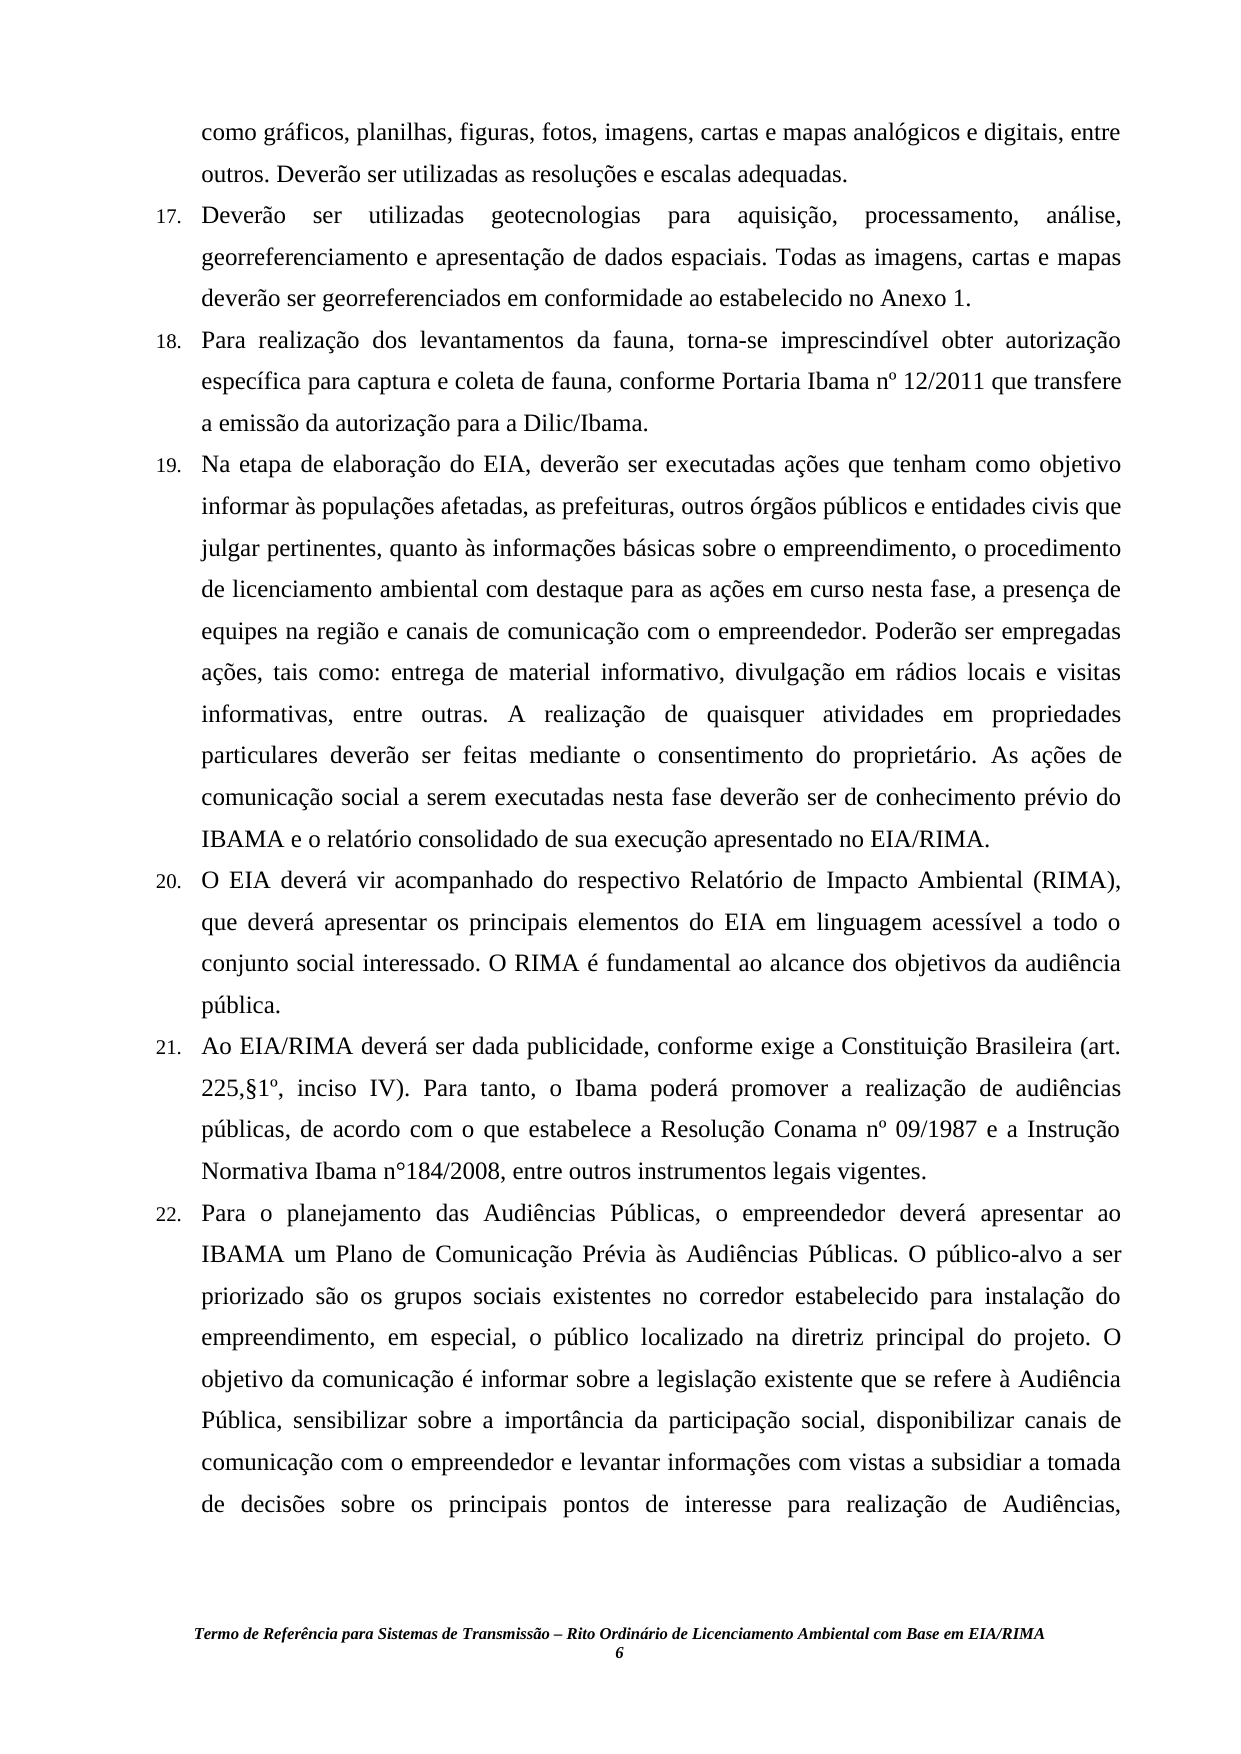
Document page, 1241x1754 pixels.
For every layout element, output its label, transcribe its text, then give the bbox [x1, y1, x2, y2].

list Para realização dos levantamentos da fauna, torna-se imprescindível obter autorização específica para captura e coleta de fauna, conforme Portaria Ibama nº 12/2011 que transfere a emissão da autorização para a Dilic/Ibama. [156, 326, 1122, 437]
list Deverão ser utilizadas geotecnologias para aquisição, processamento, análise, georreferenciamento e apresentação de dados espaciais. Todas as imagens, cartas e mapas deverão ser georreferenciados em conformidade ao estabelecido no Anexo 1. [156, 201, 1122, 312]
list Para o planejamento das Audiências Públicas, o empreendedor deverá apresentar ao IBAMA um Plano de Comunicação Prévia às Audiências Públicas. O público-alvo a ser priorizado são os grupos sociais existentes no corredor estabelecido para instalação do empreendimento, em especial, o público localizado na diretriz principal do projeto. O objetivo da comunicação é informar sobre a legislação existente que se refere à Audiência Pública, sensibilizar sobre a importância da participação social, disponibilizar canais de comunicação com o empreendedor e levantar informações com vistas a subsidiar a tomada de decisões sobre os principais pontos de interesse para realização de Audiências, [156, 1199, 1122, 1517]
list como gráficos, planilhas, figuras, fotos, imagens, cartas e mapas analógicos e digitais, entre outros. Deverão ser utilizadas as resoluções e escalas adequadas. [156, 118, 1122, 187]
list O EIA deverá vir acompanhado do respectivo Relatório de Impacto Ambiental (RIMA), que deverá apresentar os principais elementos do EIA em linguagem acessível a todo o conjunto social interessado. O RIMA é fundamental ao alcance dos objetivos da audiência pública. [156, 866, 1122, 1019]
list Ao EIA/RIMA deverá ser dada publicidade, conforme exige a Constituição Brasileira (art. 225,§1º, inciso IV). Para tanto, o Ibama poderá promover a realização de audiências públicas, de acordo com o que estabelece a Resolução Conama nº 09/1987 e a Instrução Normativa Ibama n°184/2008, entre outros instrumentos legais vigentes. [156, 1032, 1122, 1185]
list Na etapa de elaboração do EIA, deverão ser executadas ações que tenham como objetivo informar às populações afetadas, as prefeituras, outros órgãos públicos e entidades civis que julgar pertinentes, quanto às informações básicas sobre o empreendimento, o procedimento de licenciamento ambiental com destaque para as ações em curso nesta fase, a presença de equipes na região e canais de comunicação com o empreendedor. Poderão ser empregadas ações, tais como: entrega de material informativo, divulgação em rádios locais e visitas informativas, entre outras. A realização de quaisquer atividades em propriedades particulares deverão ser feitas mediante o consentimento do proprietário. As ações de comunicação social a serem executadas nesta fase deverão ser de conhecimento prévio do IBAMA e o relatório consolidado de sua execução apresentado no EIA/RIMA. [156, 451, 1122, 852]
